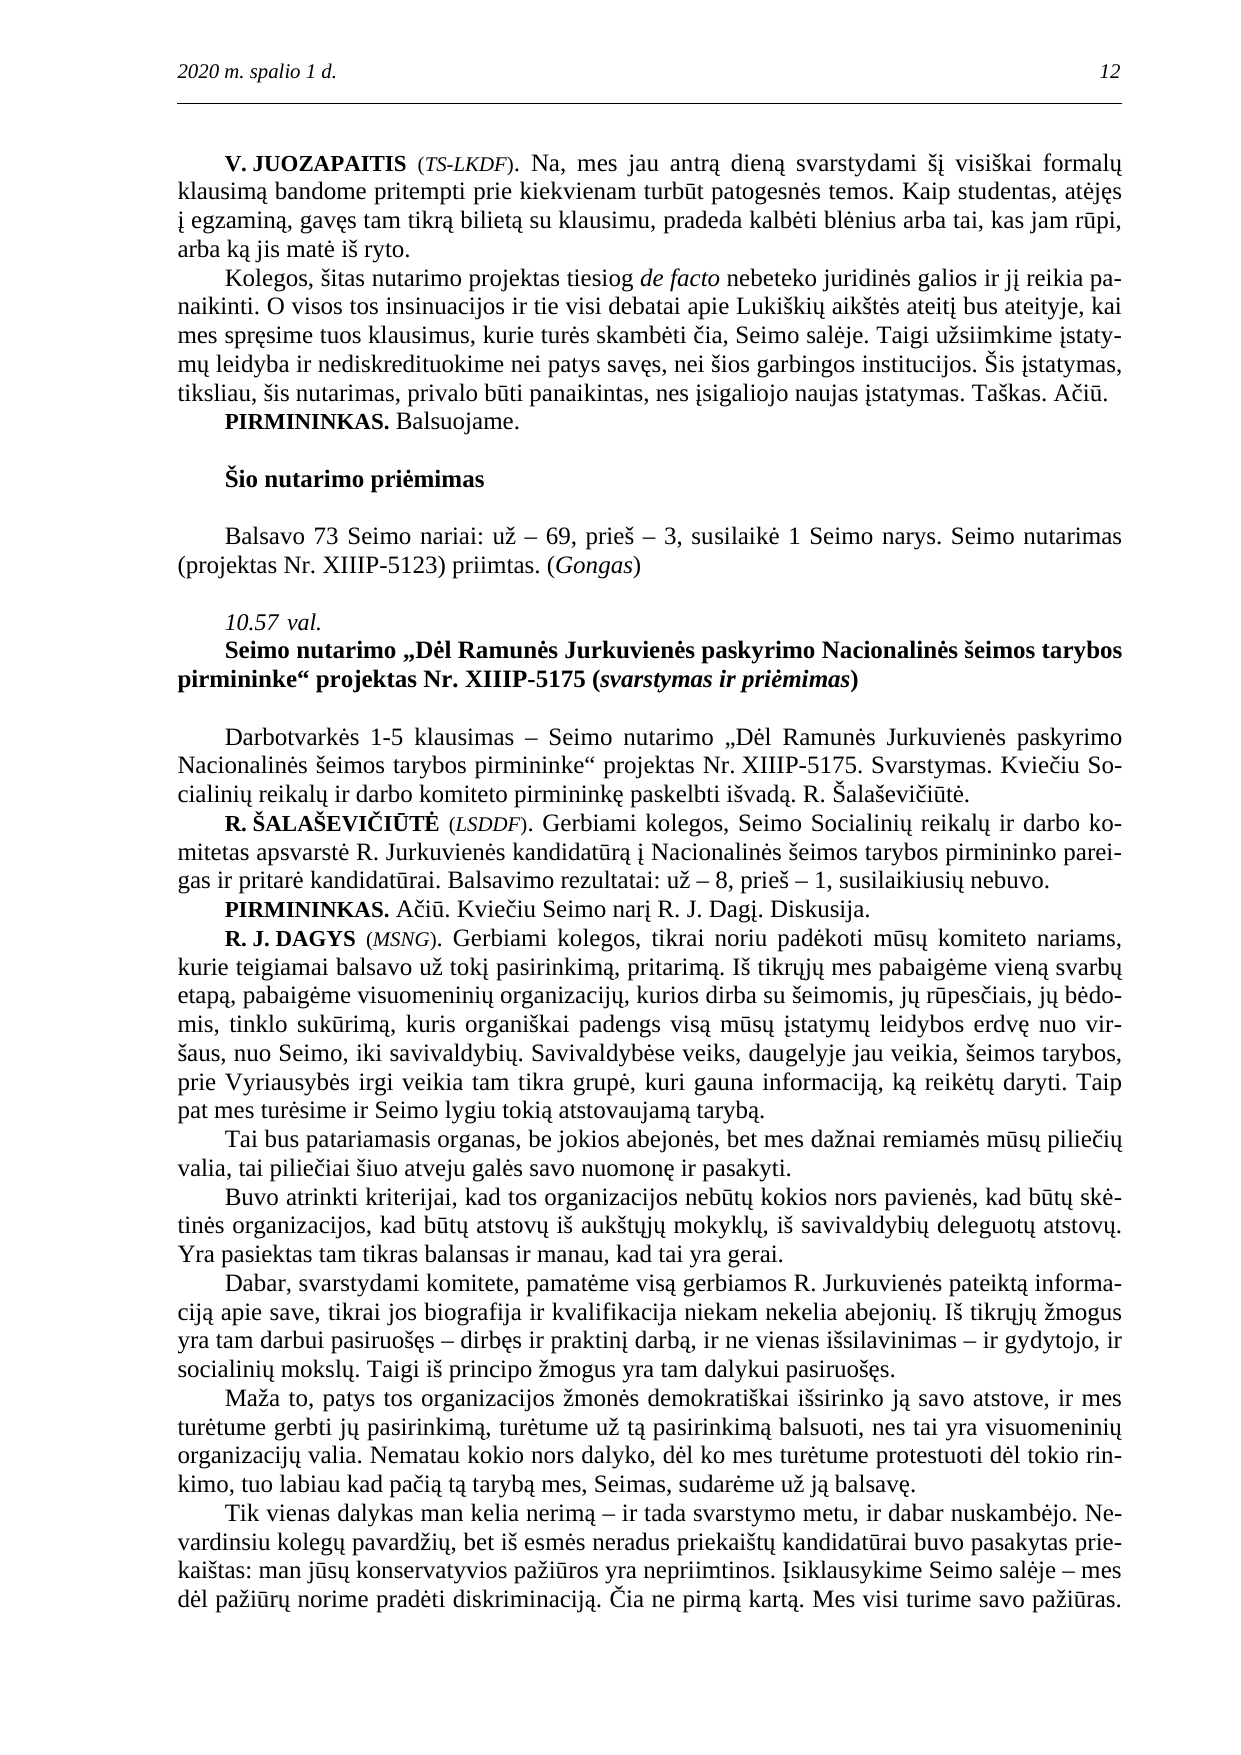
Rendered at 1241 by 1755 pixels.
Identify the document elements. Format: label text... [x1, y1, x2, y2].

text R. ŠALAŠEVIČIŪTĖ (LSDDF). Ger­bia­mi ko­le­gos, Sei­mo So­cia­li­nių rei­ka­lų ir dar­bo ko­mi­te­tas ap­svars­tė R. Jur­ku­vie­nės kan­di­da­tū­rą į Na­cio­na­li­nės šei­mos ta­ry­bos pir­mi­nin­ko pa­rei­gas ir pri­ta­rė kan­di­da­tū­rai. Bal­sa­vi­mo re­zul­ta­tai: už – 8, prieš – 1, su­si­lai­kiu­sių ne­bu­vo. [177, 808, 1122, 894]
text Ko­le­gos, ši­tas nu­ta­ri­mo pro­jek­tas tie­siog de fac­to ne­be­te­ko ju­ri­di­nės ga­lios ir jį rei­kia pa­nai­kin­ti. O vi­sos tos in­si­nu­a­ci­jos ir tie vi­si de­ba­tai apie Lu­kiš­kių aikš­tės at­ei­tį bus at­ei­ty­je, kai mes sprę­si­me tuos klau­si­mus, ku­rie tu­rės skam­bė­ti čia, Sei­mo sa­lė­je. Tai­gi už­si­im­ki­me įsta­ty­mų lei­dy­ba ir ne­disk­re­di­tuo­ki­me nei pa­tys sa­vęs, nei šios gar­bin­gos ins­ti­tu­ci­jos. Šis įsta­ty­mas, tiks­liau, šis nu­ta­ri­mas, pri­va­lo bū­ti pa­nai­kin­tas, nes įsi­ga­lio­jo nau­jas įsta­ty­mas. Taš­kas. Ačiū. [177, 263, 1122, 406]
text Tik vie­nas da­ly­kas man ke­lia ne­ri­mą – ir ta­da svars­ty­mo me­tu, ir da­bar nu­skam­bė­jo. Ne­var­din­siu ko­le­gų pa­var­džių, bet iš es­mės ne­ra­dus prie­kaiš­tų kan­di­da­tū­rai bu­vo pa­sa­ky­tas prie­kaiš­tas: man jū­sų kon­ser­va­ty­vios pa­žiū­ros yra ne­pri­im­ti­nos. Įsi­klau­sy­ki­me Sei­mo sa­lė­je – mes dėl pa­žiū­rų no­ri­me pra­dė­ti dis­kri­mi­na­ci­ją. Čia ne pir­mą kar­tą. Mes vi­si tu­ri­me sa­vo pa­žiū­ras. [177, 1498, 1122, 1613]
text R. J. DAGYS (MSNG). Ger­bia­mi ko­le­gos, tik­rai no­riu pa­dė­ko­ti mū­sų ko­mi­te­to na­riams, ku­rie tei­gia­mai bal­sa­vo už to­kį pa­si­rin­ki­mą, pri­ta­ri­mą. Iš tik­rų­jų mes pa­bai­gė­me vie­ną svar­bų eta­pą, pa­bai­gė­me vi­suo­me­ni­nių or­ga­ni­za­ci­jų, ku­rios dir­ba su šei­mo­mis, jų rū­pes­čiais, jų bė­do­mis, tin­klo su­kū­ri­mą, ku­ris or­ga­niš­kai pa­dengs vi­są mū­sų įsta­ty­mų lei­dy­bos erd­vę nuo vir­šaus, nuo Sei­mo, iki sa­vi­val­dy­bių. Sa­vi­val­dy­bė­se veiks, dau­ge­ly­je jau vei­kia, šei­mos ta­ry­bos, prie Vy­riau­sy­bės ir­gi vei­kia tam tik­ra gru­pė, ku­ri gau­na in­for­ma­ci­ją, ką rei­kė­tų da­ry­ti. Taip pat mes tu­rė­si­me ir Sei­mo ly­giu to­kią at­sto­vau­ja­mą ta­ry­bą. [177, 923, 1122, 1124]
text Bu­vo at­rink­ti kri­te­ri­jai, kad tos or­ga­ni­za­ci­jos ne­bū­tų ko­kios nors pa­vie­nės, kad bū­tų skė­ti­nės or­ga­ni­za­ci­jos, kad bū­tų at­sto­vų iš aukš­tų­jų mo­kyk­lų, iš sa­vi­val­dy­bių de­le­guo­tų at­sto­vų. Yra pa­siek­tas tam tik­ras ba­lan­sas ir ma­nau, kad tai yra ge­rai. [177, 1182, 1122, 1268]
text Šio nu­ta­ri­mo pri­ėmi­mas [177, 464, 1122, 493]
text PIRMININKAS. Bal­suo­ja­me. [177, 406, 1122, 435]
text Ma­ža to, pa­tys tos or­ga­ni­za­ci­jos žmo­nės de­mo­kra­tiškai iš­si­rin­ko ją sa­vo at­sto­ve, ir mes tu­rė­tu­me gerb­ti jų pa­si­rin­ki­mą, tu­rė­tu­me už tą pa­si­rin­ki­mą bal­suo­ti, nes tai yra vi­suo­me­ni­nių or­ga­ni­za­ci­jų va­lia. Ne­ma­tau ko­kio nors da­ly­ko, dėl ko mes tu­rė­tu­me pro­tes­tuo­ti dėl to­kio rin­ki­mo, tuo la­biau kad pa­čią tą ta­ry­bą mes, Sei­mas, su­da­rė­me už ją bal­sa­vę. [177, 1383, 1122, 1498]
text Da­bar, svars­ty­da­mi ko­mi­te­te, pa­ma­tė­me vi­są ger­bia­mos R. Jur­ku­vie­nės pa­teik­tą in­for­ma­ci­ją apie sa­ve, tik­rai jos biog­ra­fi­ja ir kva­li­fi­ka­ci­ja nie­kam ne­ke­lia abe­jo­nių. Iš tik­rų­jų žmo­gus yra tam dar­bui pa­si­ruo­šęs – dir­bęs ir prak­ti­nį dar­bą, ir ne vie­nas iš­si­la­vi­ni­mas – ir gy­dy­to­jo, ir so­cia­li­nių moks­lų. Tai­gi iš prin­ci­po žmo­gus yra tam da­ly­kui pa­si­ruo­šęs. [177, 1268, 1122, 1383]
text V. JUOZAPAITIS (TS-LKDF). Na, mes jau an­trą die­ną svars­ty­da­mi šį vi­siš­kai for­ma­lų klau­si­mą ban­do­me pri­temp­ti prie kiek­vie­nam tur­būt pa­to­ges­nės te­mos. Kaip stu­den­tas, at­ėjęs į eg­za­mi­ną, ga­vęs tam tik­rą bi­lie­tą su klau­si­mu, pra­de­da kal­bė­ti blė­nius ar­ba tai, kas jam rū­pi, ar­ba ką jis ma­tė iš ry­to. [177, 148, 1122, 263]
text Tai bus pa­ta­ria­ma­sis or­ga­nas, be jo­kios abe­jo­nės, bet mes daž­nai re­mia­mės mū­sų pi­lie­čių va­lia, tai pi­lie­čiai šiuo at­ve­ju ga­lės sa­vo nuo­mo­nę ir pa­sa­ky­ti. [177, 1124, 1122, 1182]
text Bal­sa­vo 73 Sei­mo na­riai: už – 69, prieš – 3, su­si­lai­kė 1 Sei­mo na­rys. Sei­mo nu­ta­ri­mas (pro­jek­tas Nr. XIIIP-5123) pri­im­tas. (Gon­gas) [177, 521, 1122, 579]
text PIRMININKAS. Ačiū. Kvie­čiu Sei­mo na­rį R. J. Da­gį. Dis­ku­si­ja. [177, 894, 1122, 923]
text 10.57 val. [224, 608, 1122, 635]
text Dar­bo­tvarkės 1-5 klau­si­mas – Sei­mo nu­ta­ri­mo „Dėl Ra­mu­nės Jur­ku­vie­nės pa­sky­ri­mo Na­cio­na­li­nės šei­mos ta­ry­bos pir­mi­nin­ke“ pro­jek­tas Nr. XIIIP-5175. Svars­ty­mas. Kvie­čiu So­cia­li­nių rei­ka­lų ir dar­bo ko­mi­te­to pir­mi­nin­kę pa­skelb­ti iš­va­dą. R. Ša­la­še­vi­čiū­tė. [177, 722, 1122, 808]
text Sei­mo nu­ta­ri­mo „Dėl Ra­mu­nės Jur­ku­vie­nės pa­sky­ri­mo Na­cio­na­li­nės šei­mos ta­ry­bos pir­mi­nin­ke“ pro­jek­tas Nr. XIIIP-5175 (svars­ty­mas ir pri­ėmi­mas) [177, 635, 1122, 693]
